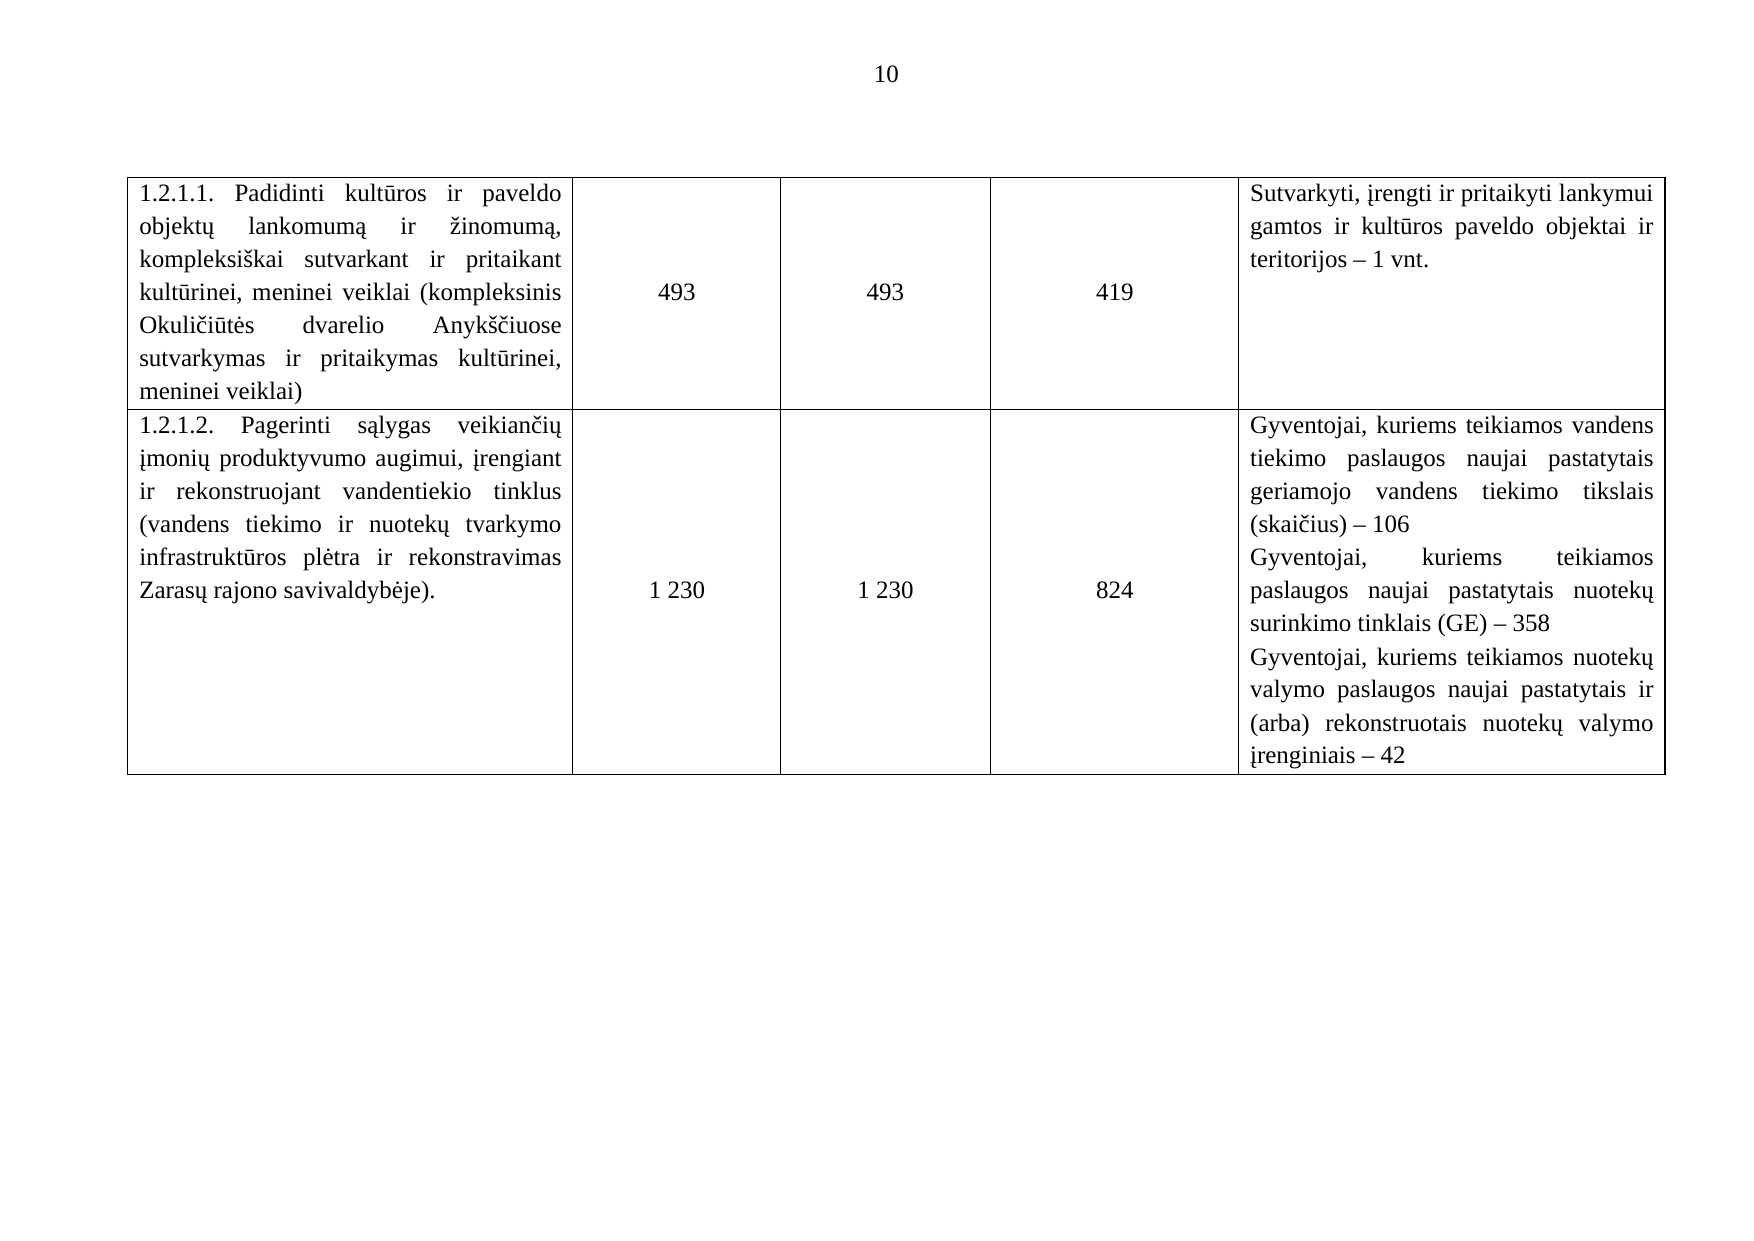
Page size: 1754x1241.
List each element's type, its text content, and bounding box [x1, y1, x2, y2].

table_cell 1.2.1.2. Pagerinti sąlygas veikiančių įmonių produktyvumo augimui, įrengiant ir rekonstruojant vandentiekio tinklus (vandens tiekimo ir nuotekų tvarkymo infrastruktūros plėtra ir rekonstravimas Zarasų rajono savivaldybėje). [128, 410, 572, 774]
table_cell 1 230 [781, 410, 990, 774]
table_cell 493 [573, 178, 780, 409]
table_cell Gyventojai, kuriems teikiamos vandens tiekimo paslaugos naujai pastatytais geriamojo vandens tiekimo tikslais (skaičius) – 106 Gyventojai, kuriems teikiamos paslaugos naujai pastatytais nuotekų surinkimo tinklais (GE) – 358 Gyventojai, kuriems teikiamos nuotekų valymo paslaugos naujai pastatytais ir (arba) rekonstruotais nuotekų valymo įrenginiais – 42 [1239, 410, 1664, 774]
table_cell 1.2.1.1. Padidinti kultūros ir paveldo objektų lankomumą ir žinomumą, kompleksiškai sutvarkant ir pritaikant kultūrinei, meninei veiklai (kompleksinis Okuličiūtės dvarelio Anykščiuose sutvarkymas ir pritaikymas kultūrinei, meninei veiklai) [128, 178, 572, 409]
table_cell Sutvarkyti, įrengti ir pritaikyti lankymui gamtos ir kultūros paveldo objektai ir teritorijos – 1 vnt. [1239, 178, 1664, 409]
table_cell 419 [991, 178, 1238, 409]
table_cell 824 [991, 410, 1238, 774]
table_cell 1 230 [573, 410, 780, 774]
table_cell 493 [781, 178, 990, 409]
